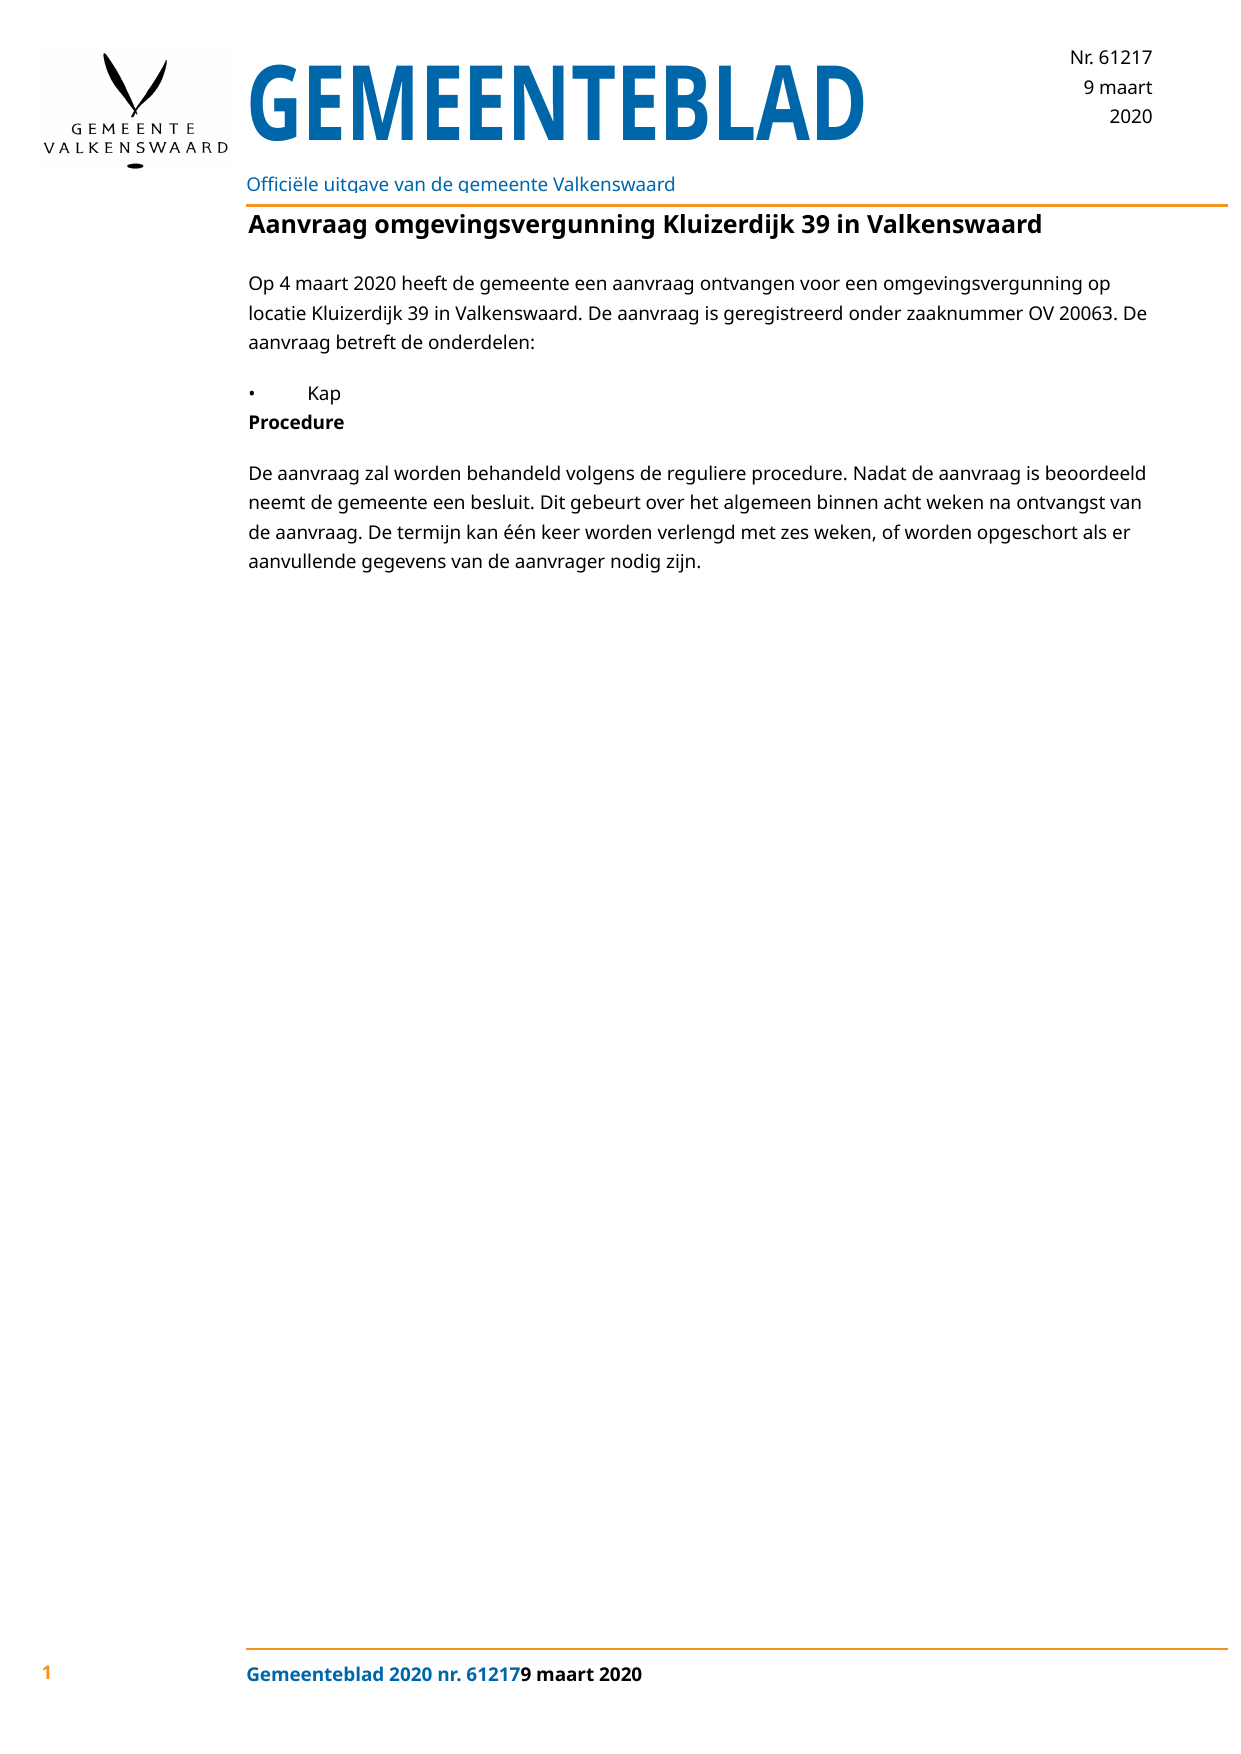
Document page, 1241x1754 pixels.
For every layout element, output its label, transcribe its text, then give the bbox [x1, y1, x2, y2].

list Kap [248, 380, 1152, 406]
text Op 4 maart 2020 heeft de gemeente een aanvraag ontvangen voor een omgevingsvergunning op locatie Kluizerdijk 39 in Valkenswaard. De aanvraag is geregistreerd onder zaaknummer OV 20063. De aanvraag betreft de onderdelen: [248, 270, 1152, 355]
text De aanvraag zal worden behandeld volgens de reguliere procedure. Nadat de aanvraag is beoordeeld neemt de gemeente een besluit. Dit gebeurt over het algemeen binnen acht weken na ontvangst van de aanvraag. De termijn kan één keer worden verlengd met zes weken, of worden opgeschort als er aanvullende gegevens van de aanvrager nodig zijn. [248, 460, 1152, 574]
text Aanvraag omgevingsvergunning Kluizerdijk 39 in Valkenswaard [248, 207, 1152, 241]
text Procedure [248, 409, 1152, 435]
picture [41, 47, 231, 172]
